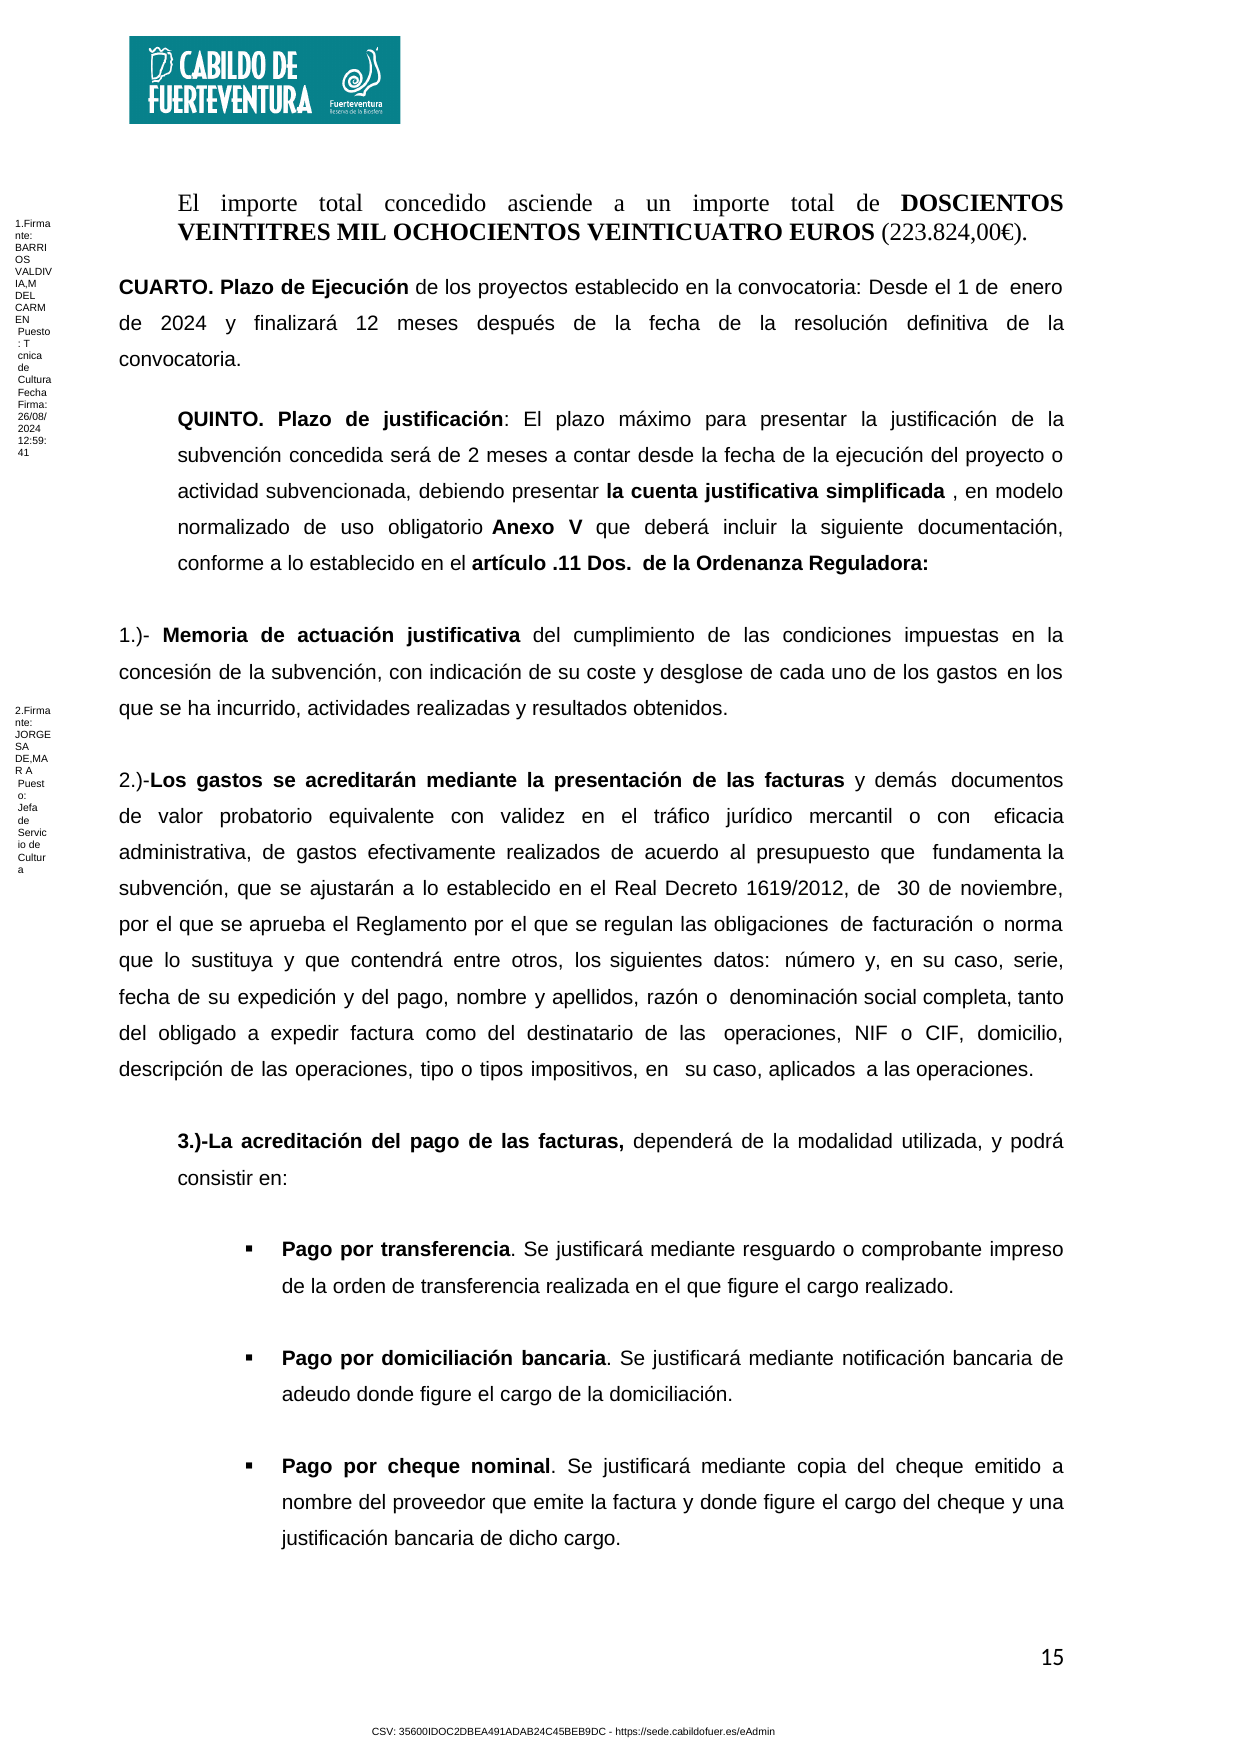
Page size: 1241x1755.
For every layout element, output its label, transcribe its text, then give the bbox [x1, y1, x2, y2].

text 2.)-Los gastos se acreditarán mediante la presentación de las facturas y demás documentos de valor probatorio equivalente con validez en el tráfico jurídico mercantil o con eficacia administrativa, de gastos efectivamente realizados de acuerdo al presupuesto que fundamenta la subvención, que se ajustarán a lo establecido en el Real Decreto 1619/2012, de 30 de noviembre, por el que se aprueba el Reglamento por el que se regulan las obligaciones de facturación o norma que lo sustituya y que contendrá entre otros, los siguientes datos: número y, en su caso, serie, fecha de su expedición y del pago, nombre y apellidos, razón o denominación social completa, tanto del obligado a expedir factura como del destinatario de las operaciones, NIF o CIF, domicilio, descripción de las operaciones, tipo o tipos impositivos, en su caso, aplicados a las operaciones. [119, 768, 1064, 1081]
text 1.Firmante: BARRIOS VALDIVIA,M DEL CARMEN [15, 218, 52, 326]
text Fecha Firma: 26/08/2024 12:59:41 [18, 386, 52, 458]
list Pago por transferencia. Se justificará mediante resguardo o comprobante impreso de la orden de transferencia realizada en el que figure el cargo realizado. [244, 1237, 1064, 1298]
list Pago por cheque nominal. Se justificará mediante copia del cheque emitido a nombre del proveedor que emite la factura y donde figure el cargo del cheque y una justificación bancaria de dicho cargo. [244, 1454, 1064, 1550]
text 2.Firmante: JORGE SA DE,MAR A [15, 705, 52, 777]
text El importe total concedido asciende a un importe total de DOSCIENTOS VEINTITRES MIL OCHOCIENTOS VEINTICUATRO EUROS (223.824,00€). [177, 188, 1064, 246]
text QUINTO. Plazo de justificación: El plazo máximo para presentar la justificación de la subvención concedida será de 2 meses a contar desde la fecha de la ejecución del proyecto o actividad subvencionada, debiendo presentar la cuenta justificativa simplificada , en modelo normalizado de uso obligatorio Anexo V que deberá incluir la siguiente documentación, conforme a lo establecido en el artículo .11 Dos. de la Ordenanza Reguladora: [177, 406, 1064, 575]
text Puesto: T cnica de Cultura [18, 326, 52, 386]
subtitle 15 [119, 1641, 1064, 1671]
text 1.)- Memoria de actuación justificativa del cumplimiento de las condiciones impuestas en la concesión de la subvención, con indicación de su coste y desglose de cada uno de los gastos en los que se ha incurrido, actividades realizadas y resultados obtenidos. [119, 623, 1064, 719]
text CUARTO. Plazo de Ejecución de los proyectos establecido en la convocatoria: Desde el 1 de enero de 2024 y finalizará 12 meses después de la fecha de la resolución definitiva de la convocatoria. [119, 274, 1064, 371]
text 3.)-La acreditación del pago de las facturas, dependerá de la modalidad utilizada, y podrá consistir en: [177, 1129, 1064, 1189]
list Pago por domiciliación bancaria. Se justificará mediante notificación bancaria de adeudo donde figure el cargo de la domiciliación. [244, 1345, 1064, 1406]
text Puesto: Jefa de Servicio de Cultura Fecha Firma: 26/08/2024 13:02:31 [18, 777, 48, 877]
